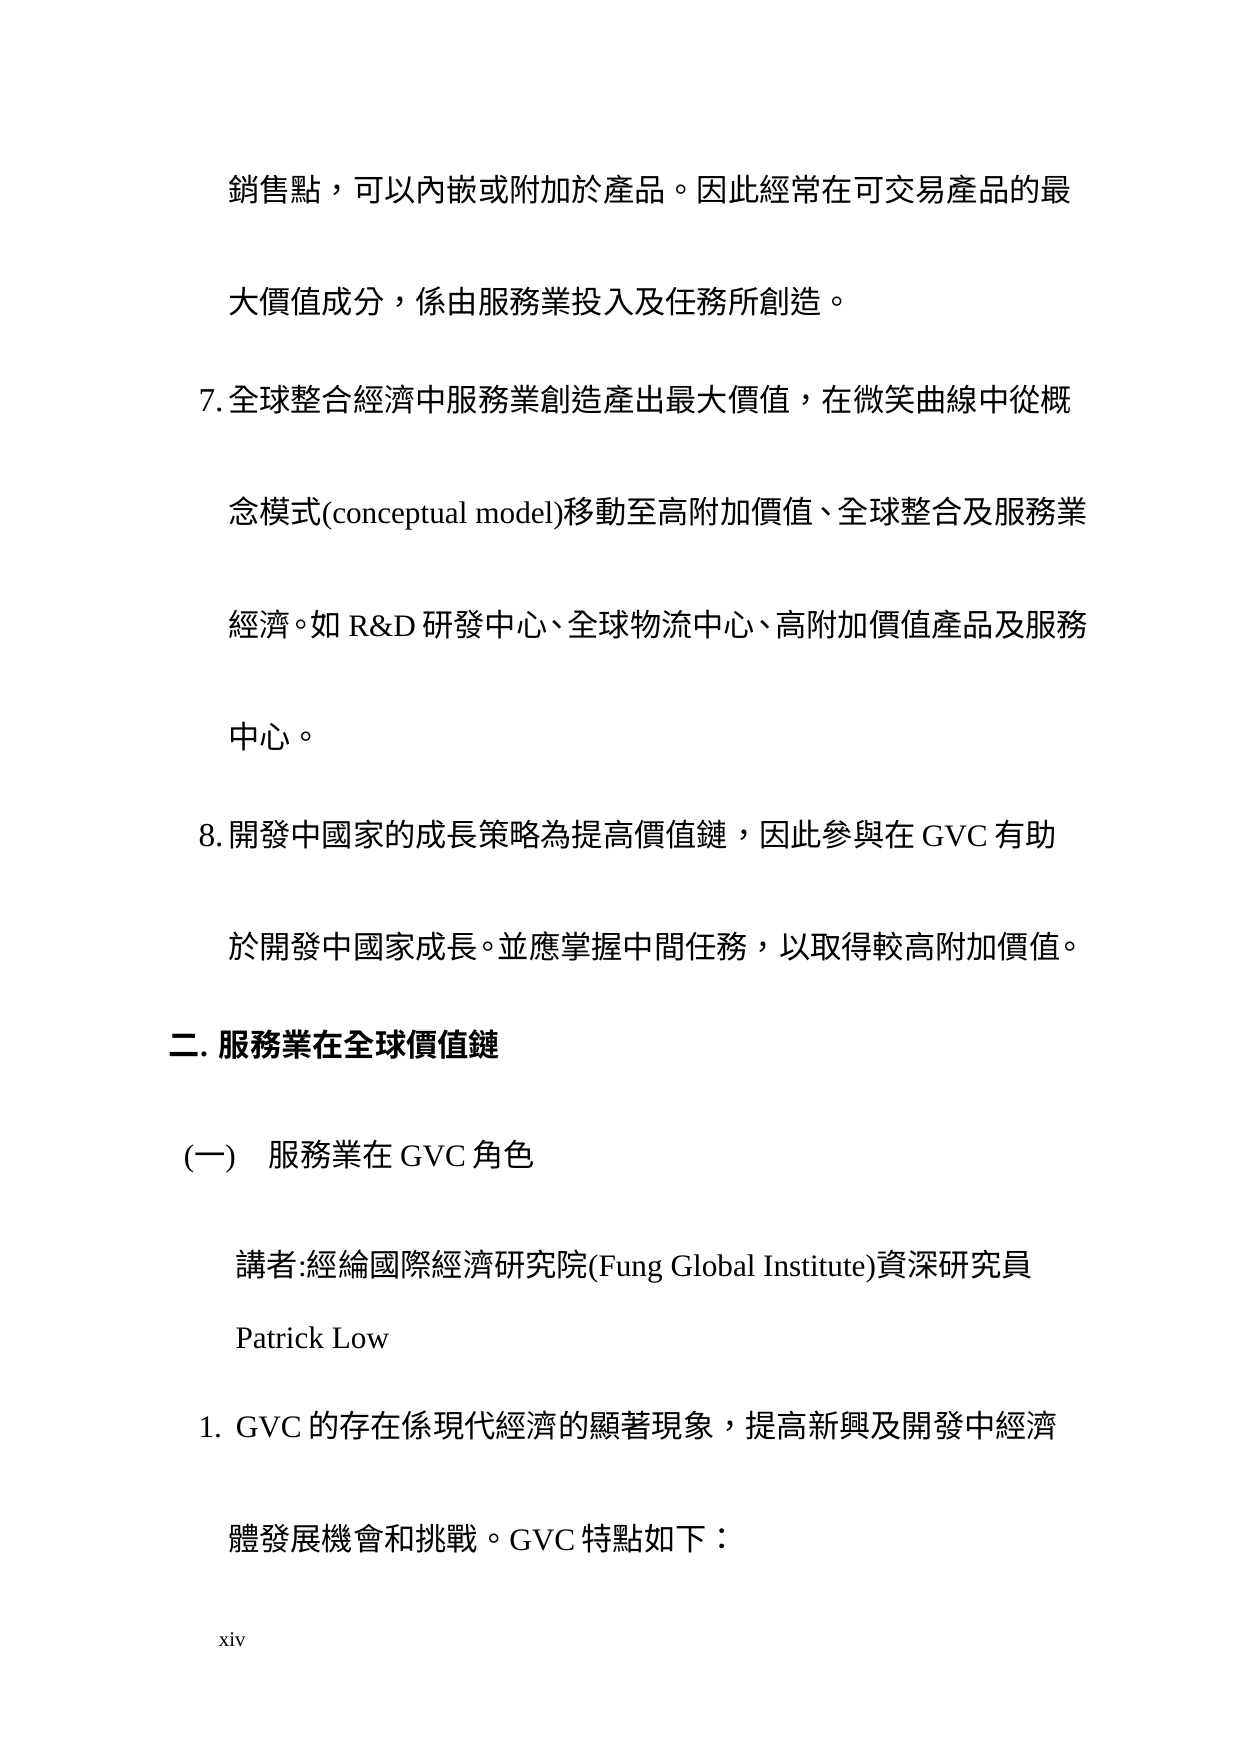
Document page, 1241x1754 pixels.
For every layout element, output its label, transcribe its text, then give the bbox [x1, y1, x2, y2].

list 服務業在GVC角色 [183, 1115, 1087, 1190]
text 講者:經綸國際經濟研究院(Fung Global Institute)資深研究員Patrick Low [235, 1226, 1087, 1357]
list 經由服務業投入創造附加價值，透過連結貨品或服務業價值鏈，服務業促進貿易任務(trade in tasks)；經由每項任務附加價值，可測出對於價值鏈的貢獻。服務業透過融入生產過程或增加在銷售點，可以內嵌或附加於產品。因此經常在可交易產品的最大價值成分，係由服務業投入及任務所創造。 [198, 150, 1087, 337]
list GVC的存在係現代經濟的顯著現象，提高新興及開發中經濟體發展機會和挑戰。GVC特點如下： [198, 1387, 1087, 1574]
list 全球整合經濟中服務業創造產出最大價值，在微笑曲線中從概念模式(conceptual model)移動至高附加價值、全球整合及服務業經濟。如R&D研發中心、全球物流中心、高附加價值產品及服務中心。 [198, 360, 1087, 773]
list 開發中國家的成長策略為提高價值鏈，因此參與在GVC有助於開發中國家成長。並應掌握中間任務，以取得較高附加價值。 [198, 795, 1087, 983]
list 服務業在全球價值鏈 [169, 1005, 1087, 1080]
